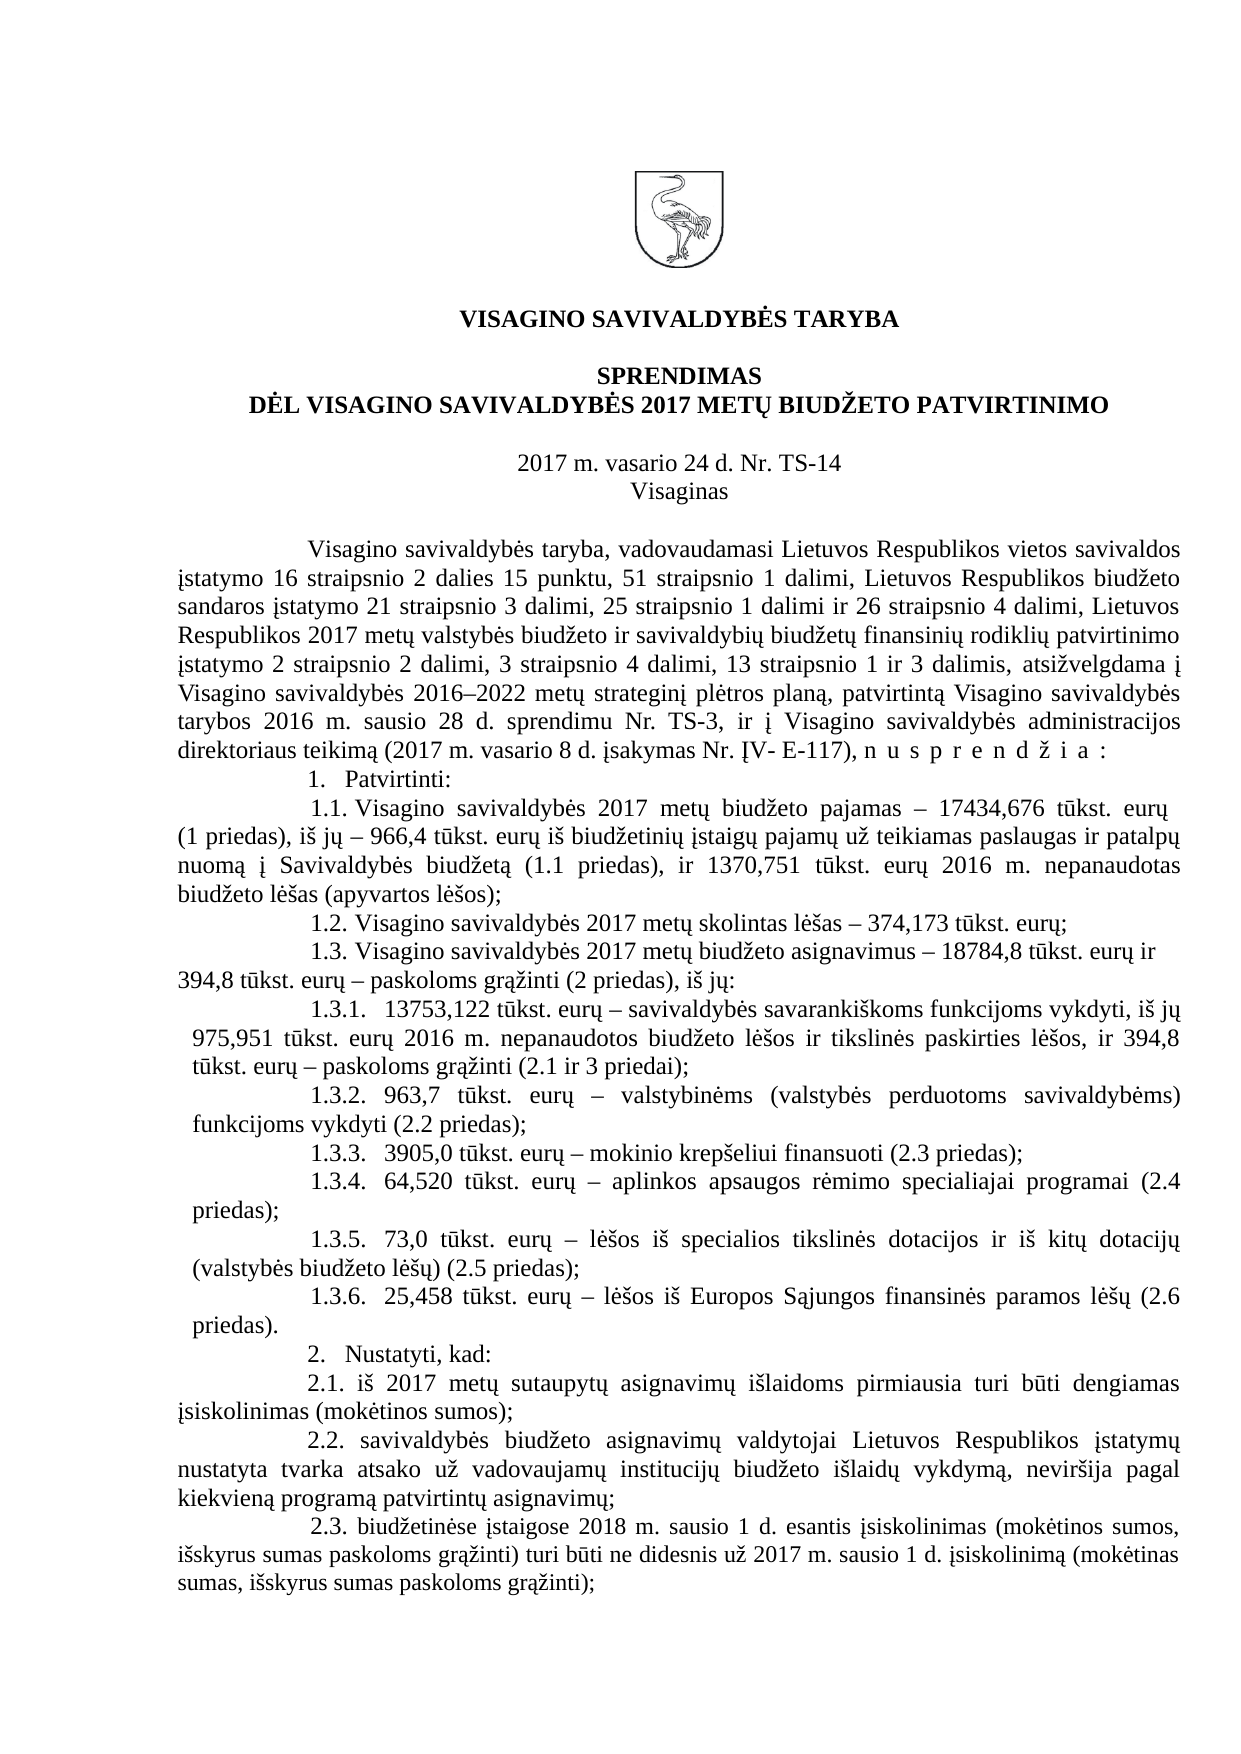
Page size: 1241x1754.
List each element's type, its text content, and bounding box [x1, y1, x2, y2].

text 1.3.2. 963,7 tūkst. eurų – valstybinėms (valstybės perduotoms savivaldybėms) funkcijoms vykdyti (2.2 priedas); [192, 1080, 1181, 1138]
text 1. Patvirtinti: [307, 764, 1181, 793]
text 2017 m. vasario 24 d. Nr. TS-14 [177, 448, 1181, 476]
text 2.3. biudžetinėse įstaigose 2018 m. sausio 1 d. esantis įsiskolinimas (mokėtinos sumos, išskyrus sumas paskoloms grąžinti) turi būti ne didesnis už 2017 m. sausio 1 d. įsiskolinimą (mokėtinas sumas, išskyrus sumas paskoloms grąžinti); [177, 1511, 1181, 1595]
text 1.1. Visagino savivaldybės 2017 metų biudžeto pajamas – 17434,676 tūkst. eurų (1 priedas), iš jų – 966,4 tūkst. eurų iš biudžetinių įstaigų pajamų už teikiamas paslaugas ir patalpų nuomą į Savivaldybės biudžetą (1.1 priedas), ir 1370,751 tūkst. eurų 2016 m. nepanaudotas biudžeto lėšas (apyvartos lėšos); [177, 793, 1181, 908]
text 1.3.3. 3905,0 tūkst. eurų – mokinio krepšeliui finansuoti (2.3 priedas); [192, 1138, 1181, 1166]
text 1.3.1. 13753,122 tūkst. eurų – savivaldybės savarankiškoms funkcijoms vykdyti, iš jų 975,951 tūkst. eurų 2016 m. nepanaudotos biudžeto lėšos ir tikslinės paskirties lėšos, ir 394,8 tūkst. eurų – paskoloms grąžinti (2.1 ir 3 priedai); [192, 994, 1181, 1080]
text 2.1. iš 2017 metų sutaupytų asignavimų išlaidoms pirmiausia turi būti dengiamas įsiskolinimas (mokėtinos sumos); [177, 1368, 1181, 1425]
text 1.3.5. 73,0 tūkst. eurų – lėšos iš specialios tikslinės dotacijos ir iš kitų dotacijų (valstybės biudžeto lėšų) (2.5 priedas); [192, 1224, 1181, 1281]
text 1.3. Visagino savivaldybės 2017 metų biudžeto asignavimus – 18784,8 tūkst. eurų ir 394,8 tūkst. eurų – paskoloms grąžinti (2 priedas), iš jų: [177, 936, 1181, 994]
text 1.2. Visagino savivaldybės 2017 metų skolintas lėšas – 374,173 tūkst. eurų; [177, 908, 1181, 936]
text 2.2. savivaldybės biudžeto asignavimų valdytojai Lietuvos Respublikos įstatymų nustatyta tvarka atsako už vadovaujamų institucijų biudžeto išlaidų vykdymą, neviršija pagal kiekvieną programą patvirtintų asignavimų; [177, 1425, 1181, 1511]
text sprendimas [177, 361, 1181, 390]
text 1.3.6. 25,458 tūkst. eurų – lėšos iš Europos Sąjungos finansinės paramos lėšų (2.6 priedas). [192, 1281, 1181, 1339]
text visagino savivaldybės taryba [177, 304, 1181, 333]
text Visaginas [177, 476, 1181, 505]
text 2. Nustatyti, kad: [307, 1339, 1181, 1368]
text dėl visagino savivaldybės 2017 metų biudžeto patvirtinimo [177, 390, 1181, 419]
text 1.3.4. 64,520 tūkst. eurų – aplinkos apsaugos rėmimo specialiajai programai (2.4 priedas); [192, 1166, 1181, 1224]
text Visagino savivaldybės taryba, vadovaudamasi Lietuvos Respublikos vietos savivaldos įstatymo 16 straipsnio 2 dalies 15 punktu, 51 straipsnio 1 dalimi, Lietuvos Respublikos biudžeto sandaros įstatymo 21 straipsnio 3 dalimi, 25 straipsnio 1 dalimi ir 26 straipsnio 4 dalimi, Lietuvos Respublikos 2017 metų valstybės biudžeto ir savivaldybių biudžetų finansinių rodiklių patvirtinimo įstatymo 2 straipsnio 2 dalimi, 3 straipsnio 4 dalimi, 13 straipsnio 1 ir 3 dalimis, atsižvelgdama į Visagino savivaldybės 2016–2022 metų strateginį plėtros planą, patvirtintą Visagino savivaldybės tarybos 2016 m. sausio 28 d. sprendimu Nr. TS-3, ir į Visagino savivaldybės administracijos direktoriaus teikimą (2017 m. vasario 8 d. įsakymas Nr. ĮV- E-117), nusprendžia: [177, 534, 1181, 764]
